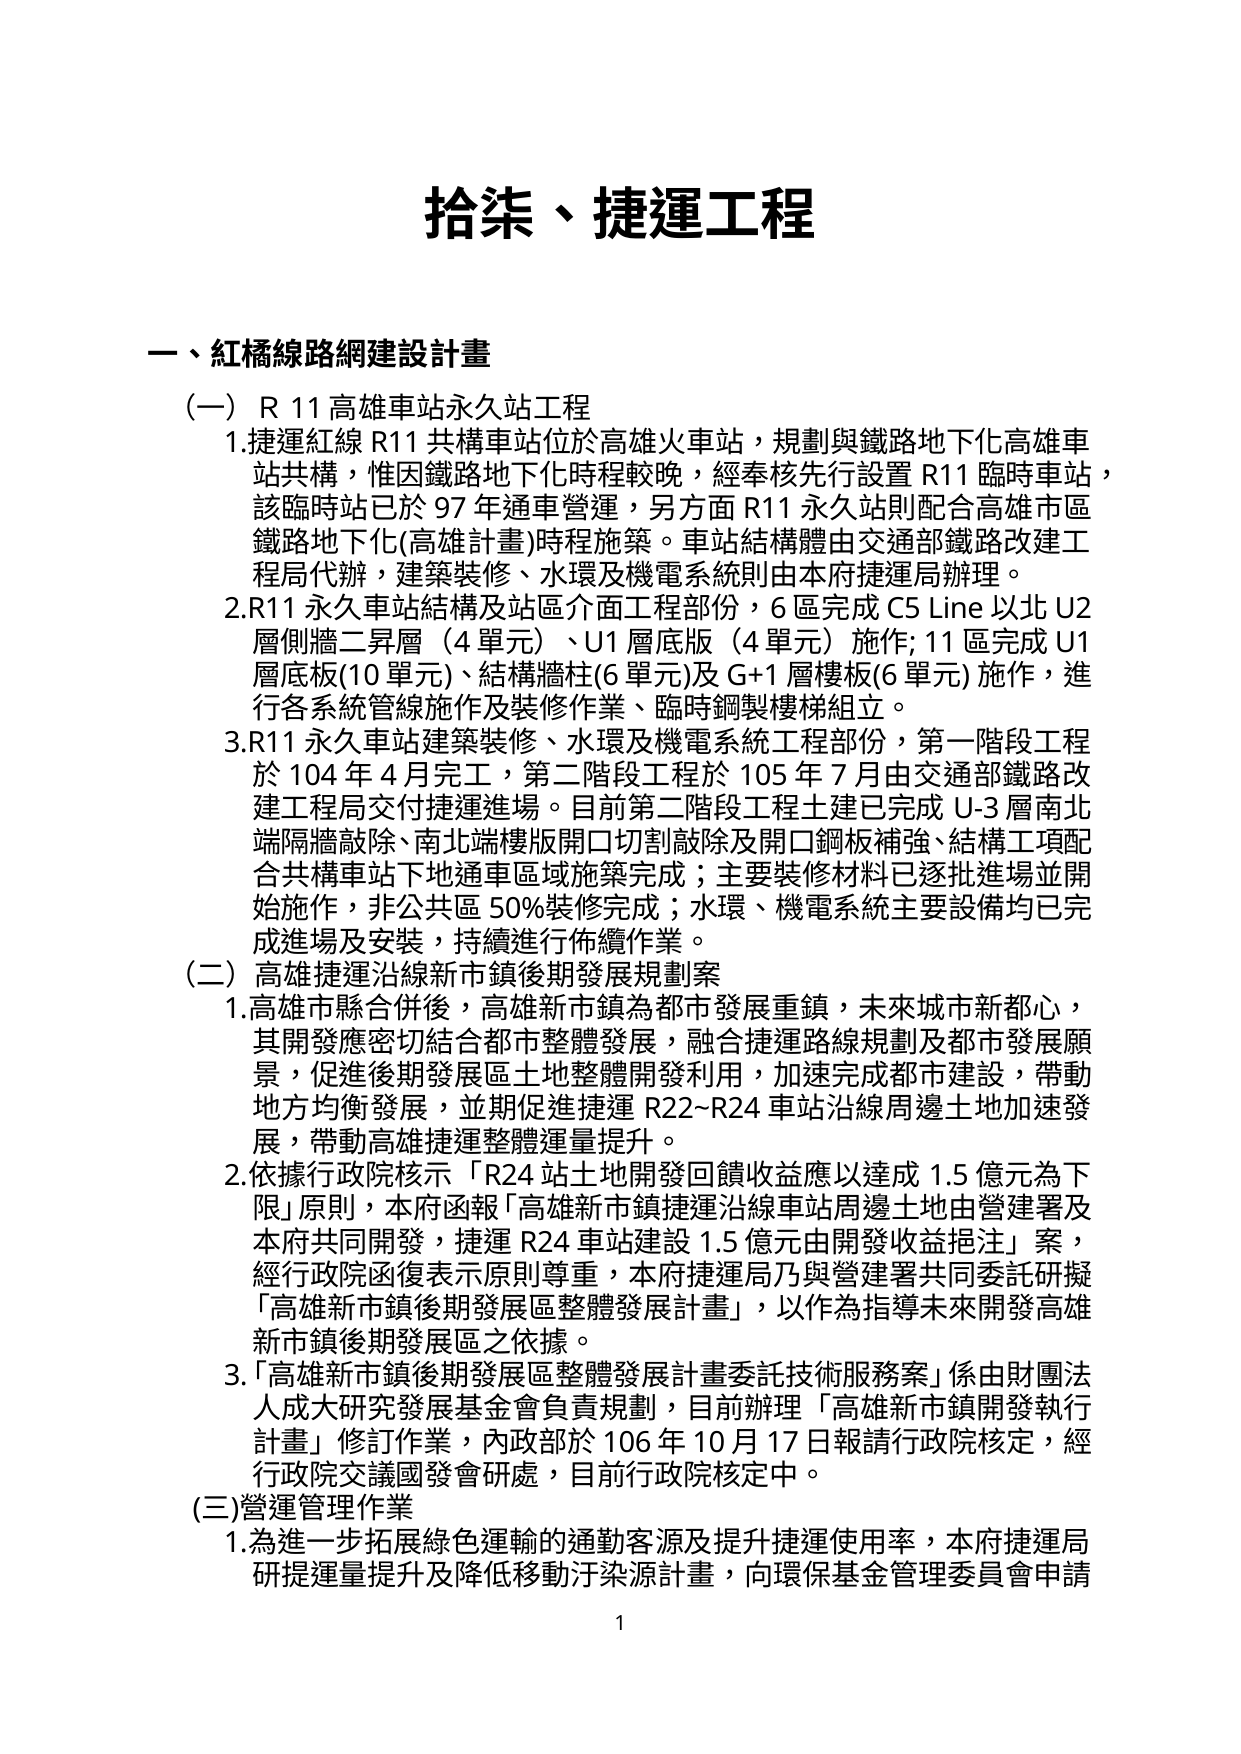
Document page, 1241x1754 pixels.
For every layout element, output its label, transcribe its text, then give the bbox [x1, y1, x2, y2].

text 1.捷運紅線R11共構車站位於高雄火車站，規劃與鐵路地下化高雄車站共構，惟因鐵路地下化時程較晚，經奉核先行設置R11臨時車站，該臨時站已於97年通車營運，另方面R11永久站則配合高雄市區鐵路地下化(高雄計畫)時程施築。車站結構體由交通部鐵路改建工程局代辦，建築裝修、水環及機電系統則由本府捷運局辦理。 [223, 425, 1092, 592]
text (三)營運管理作業 [192, 1492, 1092, 1525]
text 拾柒、捷運工程 [148, 149, 1092, 271]
text 3.R11永久車站建築裝修、水環及機電系統工程部份，第一階段工程於104年4月完工，第二階段工程於105年7月由交通部鐵路改建工程局交付捷運進場。目前第二階段工程土建已完成U-3層南北端隔牆敲除、南北端樓版開口切割敲除及開口鋼板補強、結構工項配合共構車站下地通車區域施築完成；主要裝修材料已逐批進場並開始施作，非公共區50%裝修完成；水環、機電系統主要設備均已完成進場及安裝，持續進行佈纜作業。 [223, 725, 1092, 959]
text 1.高雄市縣合併後，高雄新市鎮為都市發展重鎮，未來城市新都心，其開發應密切結合都市整體發展，融合捷運路線規劃及都市發展願景，促進後期發展區土地整體開發利用，加速完成都市建設，帶動地方均衡發展，並期促進捷運R22~R24車站沿線周邊土地加速發展，帶動高雄捷運整體運量提升。 [223, 992, 1092, 1159]
text 一、紅橘線路網建設計畫 [148, 311, 1092, 392]
text 3.「高雄新市鎮後期發展區整體發展計畫委託技術服務案」係由財團法人成大研究發展基金會負責規劃，目前辦理「高雄新市鎮開發執行計畫」修訂作業，內政部於106年10月17日報請行政院核定，經行政院交議國發會研處，目前行政院核定中。 [223, 1359, 1092, 1492]
text 2.R11永久車站結構及站區介面工程部份，6區完成C5 Line以北U2層側牆二昇層（4單元）、U1層底版（4單元）施作; 11區完成U1層底板(10單元)、結構牆柱(6單元)及G+1層樓板(6單元) 施作，進行各系統管線施作及裝修作業、臨時鋼製樓梯組立。 [223, 592, 1092, 725]
text （二）高雄捷運沿線新市鎮後期發展規劃案 [148, 959, 1092, 992]
text 2.依據行政院核示「R24站土地開發回饋收益應以達成1.5億元為下限」原則，本府函報「高雄新市鎮捷運沿線車站周邊土地由營建署及本府共同開發，捷運R24車站建設1.5億元由開發收益挹注」案，經行政院函復表示原則尊重，本府捷運局乃與營建署共同委託研擬「高雄新市鎮後期發展區整體發展計畫」，以作為指導未來開發高雄新市鎮後期發展區之依據。 [223, 1159, 1092, 1359]
text 1.為進一步拓展綠色運輸的通勤客源及提升捷運使用率，本府捷運局研提運量提升及降低移動汙染源計畫，向環保基金管理委員會申請 [223, 1525, 1092, 1592]
text （一）Ｒ11高雄車站永久站工程 [148, 392, 1092, 425]
